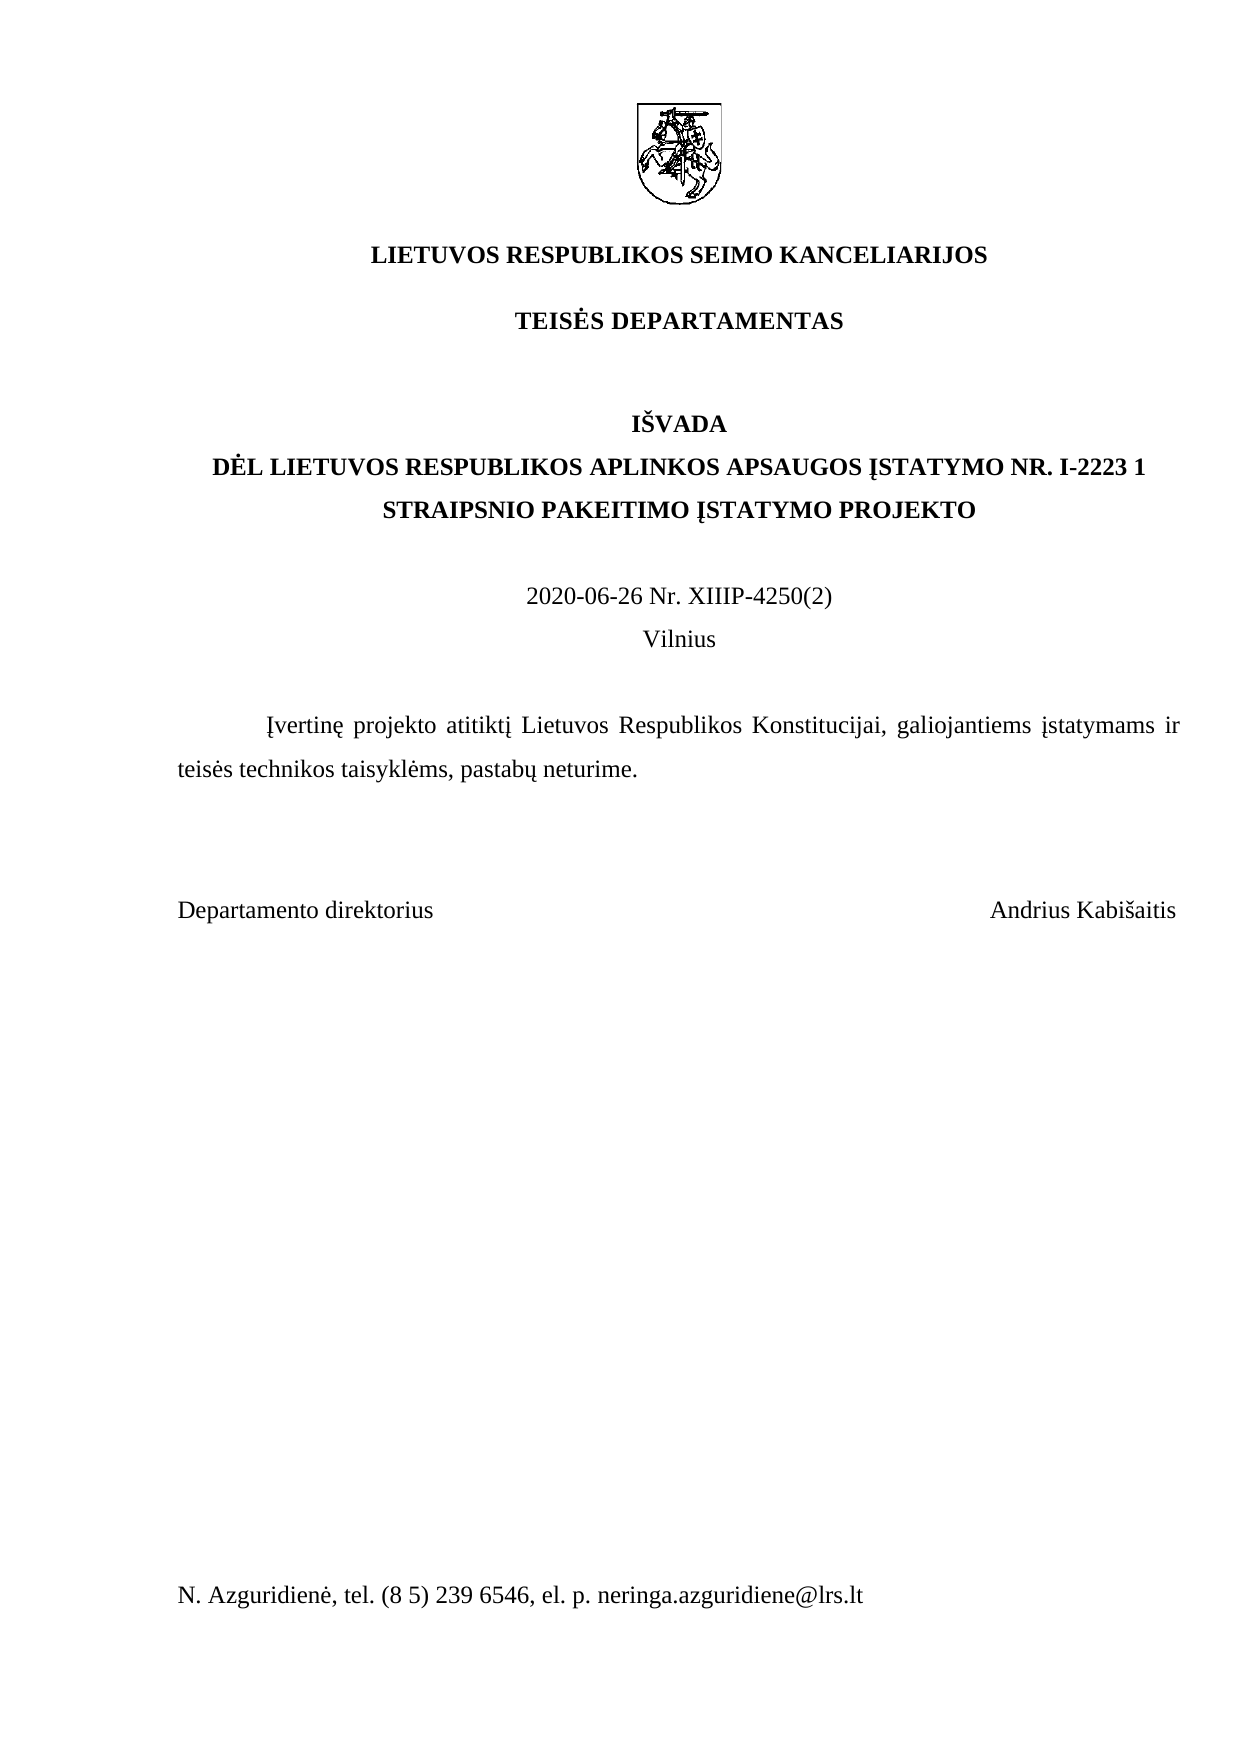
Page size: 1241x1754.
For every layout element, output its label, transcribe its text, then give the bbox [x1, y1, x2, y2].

text Įvertinę projekto atitiktį Lietuvos Respublikos Konstitucijai, galiojantiems įstatymams ir teisės technikos taisyklėms, pastabų neturime. [177, 711, 1181, 782]
text LIETUVOS RESPUBLIKOS SEIMO KANCELIARIJOS [177, 240, 1181, 268]
text Departamento direktorius Andrius Kabišaitis [177, 896, 1181, 924]
text N. Azguridienė, tel. (8 5) 239 6546, el. p. neringa.azguridiene@lrs.lt [177, 1580, 1177, 1609]
text 2020-06-26 Nr. XIIIP-4250(2) [177, 581, 1181, 610]
text DĖL LIETUVOS RESPUBLIKOS APLINKOS APSAUGOS ĮSTATYMO NR. I-2223 1 STRAIPSNIO PAKEITIMO ĮSTATYMO PROJEKTO [177, 452, 1181, 524]
text TEISĖS DEPARTAMENTAS [177, 306, 1181, 334]
text Vilnius [177, 624, 1181, 653]
text IŠVADA [177, 409, 1181, 437]
